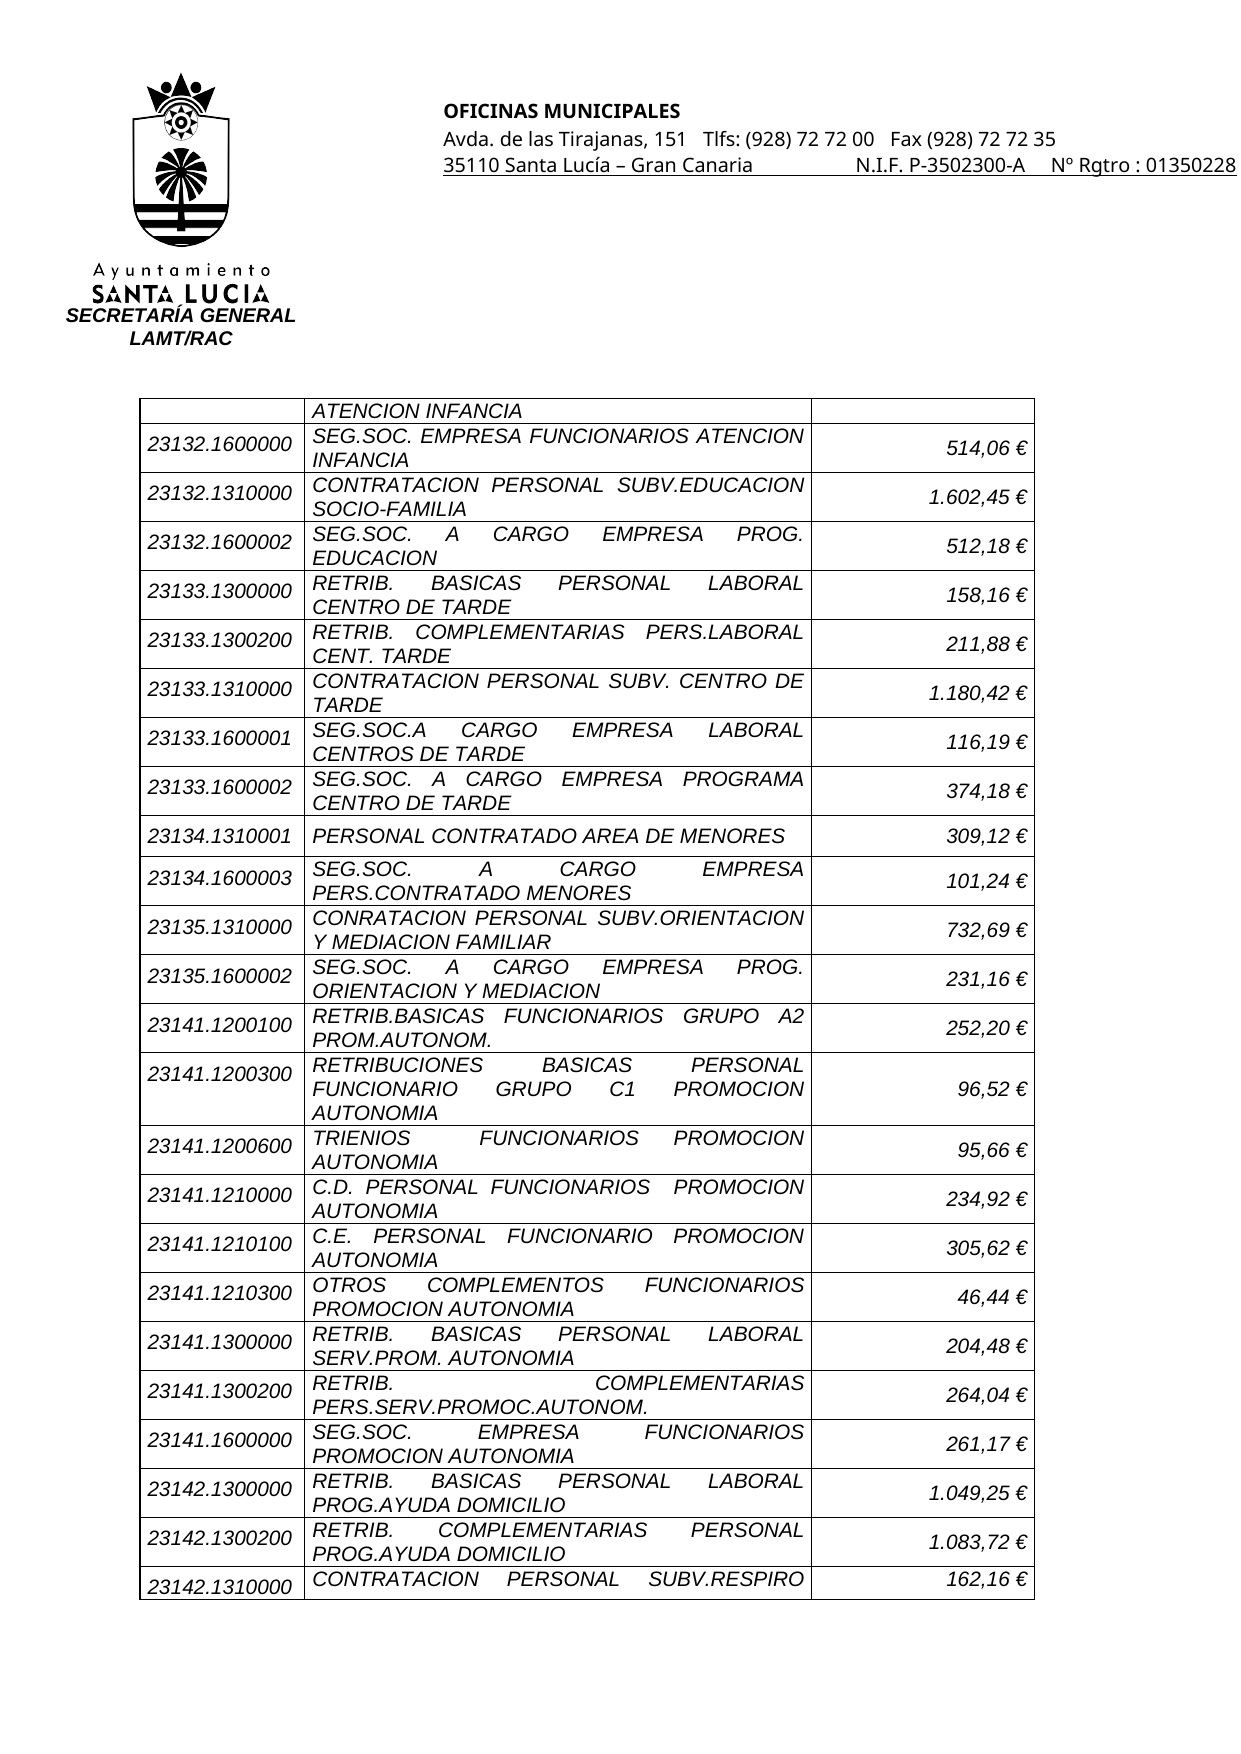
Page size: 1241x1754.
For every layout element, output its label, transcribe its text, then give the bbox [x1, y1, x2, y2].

table_cell SEG.SOC. A CARGO EMPRESA PROG. EDUCACION [305, 522, 811, 570]
table_cell 116,19 € [812, 718, 1034, 766]
table_cell 95,66 € [812, 1126, 1034, 1174]
table_cell 23142.1300200 [141, 1518, 304, 1566]
table_cell 1.083,72 € [812, 1518, 1034, 1566]
table_cell C.E. PERSONAL FUNCIONARIO PROMOCION AUTONOMIA [305, 1224, 811, 1272]
table_cell 231,16 € [812, 955, 1034, 1003]
table_cell 1.602,45 € [812, 473, 1034, 521]
table_cell RETRIB.BASICAS FUNCIONARIOS GRUPO A2 PROM.AUTONOM. [305, 1004, 811, 1052]
table_cell 101,24 € [812, 857, 1034, 905]
table_cell CONTRATACION PERSONAL SUBV.RESPIRO [305, 1567, 811, 1599]
table_cell 514,06 € [812, 424, 1034, 472]
table_cell RETRIB. BASICAS PERSONAL LABORAL CENTRO DE TARDE [305, 571, 811, 619]
table_cell RETRIB. COMPLEMENTARIAS PERSONAL PROG.AYUDA DOMICILIO [305, 1518, 811, 1566]
table_cell 23141.1200100 [141, 1004, 304, 1052]
table_cell 23133.1300000 [141, 571, 304, 619]
table_cell 23133.1600002 [141, 767, 304, 814]
table_cell 158,16 € [812, 571, 1034, 619]
table_cell CONRATACION PERSONAL SUBV.ORIENTACION Y MEDIACION FAMILIAR [305, 906, 811, 954]
table_cell 234,92 € [812, 1175, 1034, 1223]
table_cell 23133.1310000 [141, 669, 304, 717]
table_cell [141, 399, 304, 423]
table_cell 23141.1600000 [141, 1420, 304, 1468]
table_cell 23142.1310000 [141, 1567, 304, 1599]
table_cell CONTRATACION PERSONAL SUBV.EDUCACION SOCIO-FAMILIA [305, 473, 811, 521]
table_cell 23141.1210000 [141, 1175, 304, 1223]
table_cell 23132.1600000 [141, 424, 304, 472]
table_cell ATENCION INFANCIA [305, 399, 811, 423]
table_cell 23132.1600002 [141, 522, 304, 570]
table_cell SEG.SOC. A CARGO EMPRESA PERS.CONTRATADO MENORES [305, 857, 811, 905]
table_cell 211,88 € [812, 620, 1034, 668]
table_cell TRIENIOS FUNCIONARIOS PROMOCION AUTONOMIA [305, 1126, 811, 1174]
table_cell RETRIB. BASICAS PERSONAL LABORAL SERV.PROM. AUTONOMIA [305, 1322, 811, 1370]
table_cell 96,52 € [812, 1053, 1034, 1125]
table_cell 23141.1200300 [141, 1053, 304, 1125]
table_cell 23133.1600001 [141, 718, 304, 766]
table_cell 23133.1300200 [141, 620, 304, 668]
table_cell 252,20 € [812, 1004, 1034, 1052]
table_cell 46,44 € [812, 1273, 1034, 1321]
table_cell SEG.SOC.A CARGO EMPRESA LABORAL CENTROS DE TARDE [305, 718, 811, 766]
table_cell 374,18 € [812, 767, 1034, 814]
table_cell RETRIB. BASICAS PERSONAL LABORAL PROG.AYUDA DOMICILIO [305, 1469, 811, 1517]
table_cell CONTRATACION PERSONAL SUBV. CENTRO DE TARDE [305, 669, 811, 717]
table_cell 512,18 € [812, 522, 1034, 570]
table_cell 23141.1200600 [141, 1126, 304, 1174]
table_cell 305,62 € [812, 1224, 1034, 1272]
table_cell 261,17 € [812, 1420, 1034, 1468]
table_cell 23134.1600003 [141, 857, 304, 905]
table_cell 23141.1300000 [141, 1322, 304, 1370]
table_cell SEG.SOC. A CARGO EMPRESA PROG. ORIENTACION Y MEDIACION [305, 955, 811, 1003]
table_cell 23135.1600002 [141, 955, 304, 1003]
table_cell OTROS COMPLEMENTOS FUNCIONARIOS PROMOCION AUTONOMIA [305, 1273, 811, 1321]
table_cell 23141.1300200 [141, 1371, 304, 1419]
table_cell RETRIB. COMPLEMENTARIAS PERS.SERV.PROMOC.AUTONOM. [305, 1371, 811, 1419]
table_cell 23141.1210300 [141, 1273, 304, 1321]
table_cell 23135.1310000 [141, 906, 304, 954]
table_cell 204,48 € [812, 1322, 1034, 1370]
table_cell PERSONAL CONTRATADO AREA DE MENORES [305, 816, 811, 856]
table_cell 1.180,42 € [812, 669, 1034, 717]
table_cell SEG.SOC. EMPRESA FUNCIONARIOS PROMOCION AUTONOMIA [305, 1420, 811, 1468]
table_cell 23132.1310000 [141, 473, 304, 521]
table_cell 309,12 € [812, 816, 1034, 856]
table_cell 264,04 € [812, 1371, 1034, 1419]
table_cell [812, 399, 1034, 423]
table_cell 162,16 € [812, 1567, 1034, 1599]
table_cell 732,69 € [812, 906, 1034, 954]
table_cell 23141.1210100 [141, 1224, 304, 1272]
table_cell 23142.1300000 [141, 1469, 304, 1517]
table_cell C.D. PERSONAL FUNCIONARIOS PROMOCION AUTONOMIA [305, 1175, 811, 1223]
table_cell SEG.SOC. EMPRESA FUNCIONARIOS ATENCION INFANCIA [305, 424, 811, 472]
table_cell RETRIB. COMPLEMENTARIAS PERS.LABORAL CENT. TARDE [305, 620, 811, 668]
table_cell 23134.1310001 [141, 816, 304, 856]
table_cell RETRIBUCIONES BASICAS PERSONAL FUNCIONARIO GRUPO C1 PROMOCION AUTONOMIA [305, 1053, 811, 1125]
table_cell 1.049,25 € [812, 1469, 1034, 1517]
table_cell SEG.SOC. A CARGO EMPRESA PROGRAMA CENTRO DE TARDE [305, 767, 811, 814]
